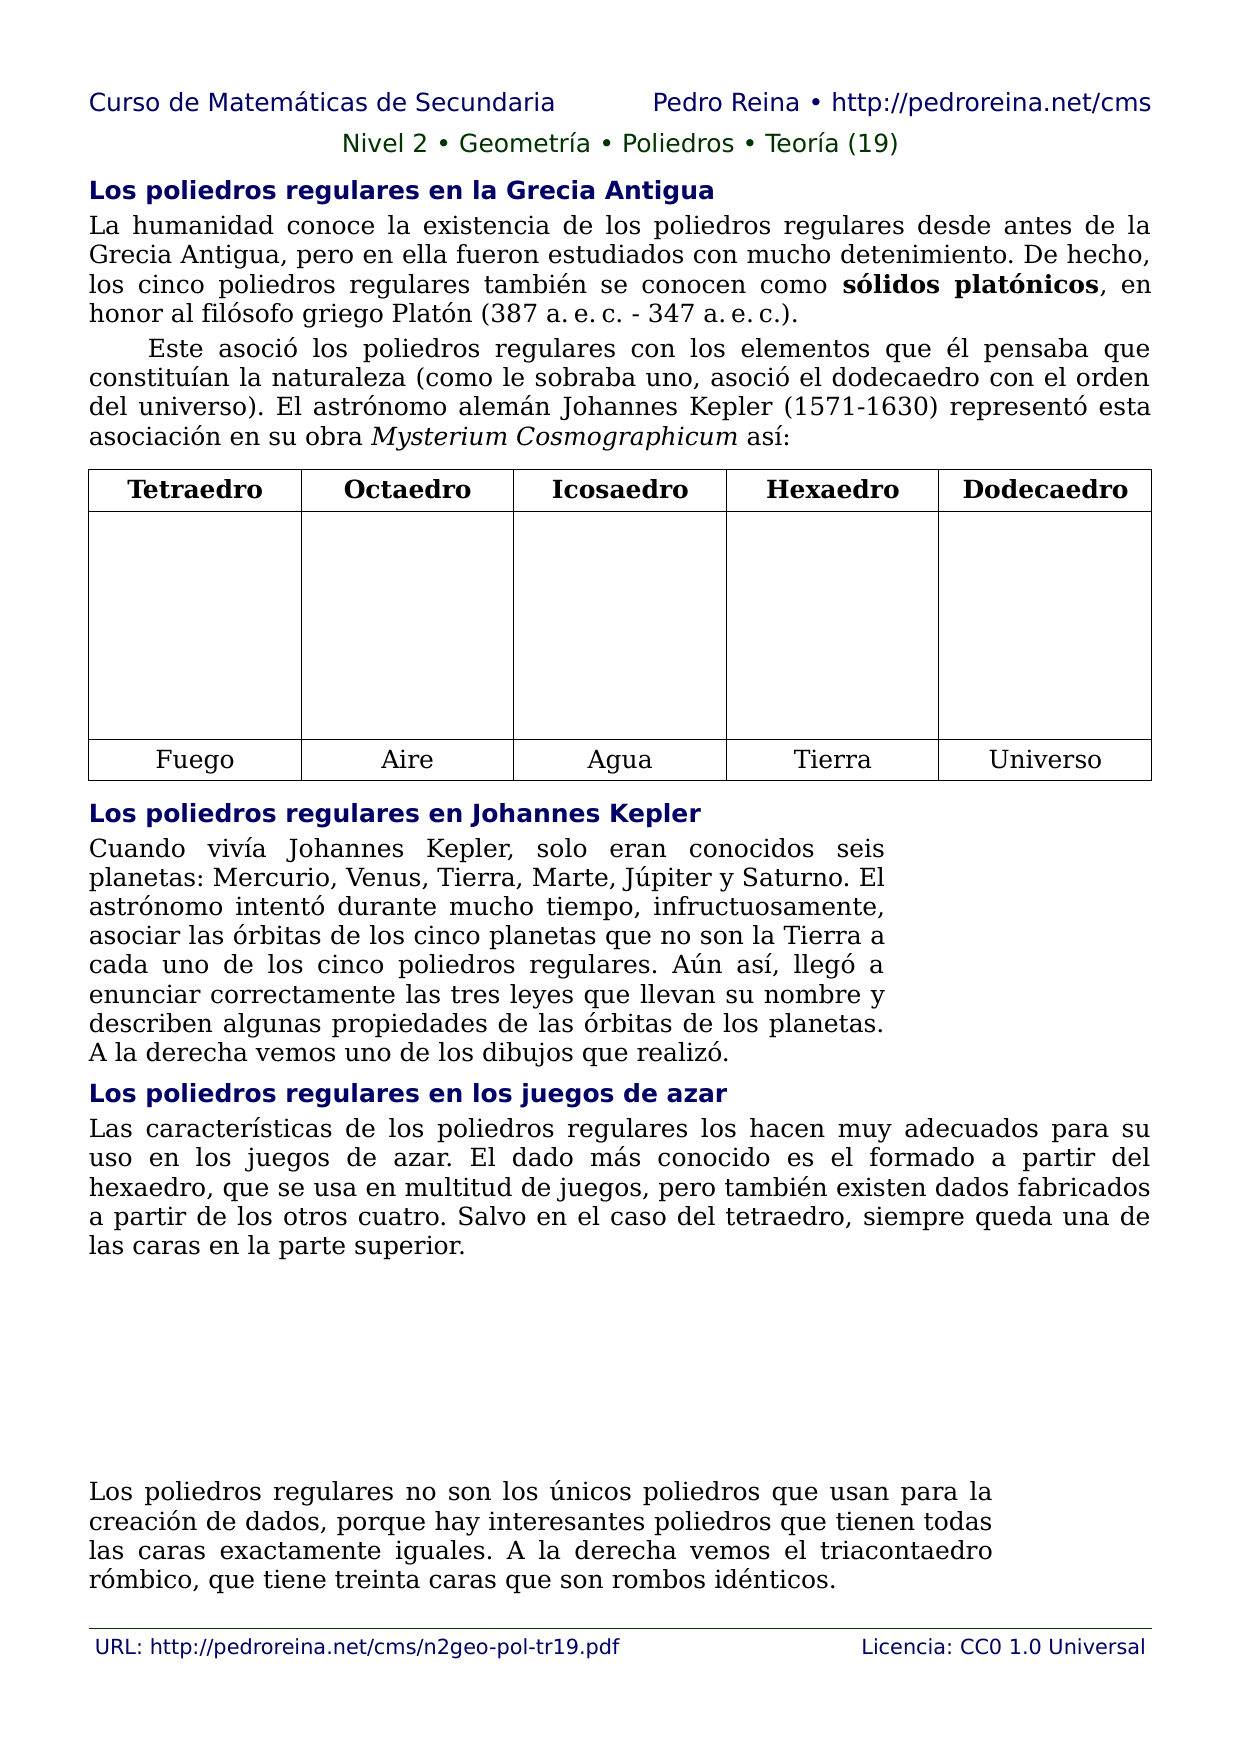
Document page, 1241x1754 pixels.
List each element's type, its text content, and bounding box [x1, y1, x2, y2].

table_header Hexaedro [727, 470, 938, 511]
table_cell [727, 512, 938, 738]
text Nivel 2 • Geometría • Poliedros • Teoría (19) [88, 129, 1152, 159]
table_cell Agua [514, 740, 726, 780]
text Las características de los poliedros regulares los hacen muy adecuados para su uso en los juegos de azar. El dado más conocido es el formado a partir del hexaedro, que se usa en multitud de juegos, pero también existen dados fabricados a partir de los otros cuatro. Salvo en el caso del tetraedro, siempre queda una de las caras en la parte superior. [88, 1114, 1152, 1260]
table_cell Tierra [727, 740, 938, 780]
text Los poliedros regulares no son los únicos poliedros que usan para la creación de dados, porque hay interesantes poliedros que tienen todas las caras exactamente iguales. A la derecha vemos el triacontaedro rómbico, que tiene treinta caras que son rombos idénticos. [88, 1477, 1152, 1594]
table_cell Fuego [89, 740, 301, 780]
text Los poliedros regulares en los juegos de azar [88, 1079, 1152, 1108]
table_header Dodecaedro [939, 470, 1151, 511]
text Curso de Matemáticas de Secundaria Pedro Reina • http://pedroreina.net/cms [88, 88, 1152, 118]
table_cell [302, 512, 513, 738]
table_header Octaedro [302, 470, 513, 511]
table_cell [514, 512, 726, 738]
table_header Tetraedro [89, 470, 301, 511]
text Este asoció los poliedros regulares con los elementos que él pensaba que constituían la naturaleza (como le sobraba uno, asoció el dodecaedro con el orden del universo). El astrónomo alemán Johannes Kepler (1571-1630) representó esta asociación en su obra Mysterium Cosmographicum así: [88, 334, 1152, 451]
text La humanidad conoce la existencia de los poliedros regulares desde antes de la Grecia Antigua, pero en ella fueron estudiados con mucho detenimiento. De hecho, los cinco poliedros regulares también se conocen como sólidos platónicos, en honor al filósofo griego Platón (387 a. e. c. - 347 a. e. c.). [88, 211, 1152, 328]
table_header Icosaedro [514, 470, 726, 511]
table_cell [89, 512, 301, 738]
text Los poliedros regulares en la Grecia Antigua [88, 176, 1152, 206]
text Cuando vivía Johannes Kepler, solo eran conocidos seis planetas: Mercurio, Venus, Tierra, Marte, Júpiter y Saturno. El astrónomo intentó durante mucho tiempo, infructuosamente, asociar las órbitas de los cinco planetas que no son la Tierra a cada uno de los cinco poliedros regulares. Aún así, llegó a enunciar correctamente las tres leyes que llevan su nombre y describen algunas propiedades de las órbitas de los planetas. A la derecha vemos uno de los dibujos que realizó. [88, 834, 1152, 1067]
table_cell [939, 512, 1151, 738]
text Los poliedros regulares en Johannes Kepler [88, 799, 1152, 828]
table_cell Aire [302, 740, 513, 780]
table_cell Universo [939, 740, 1151, 780]
